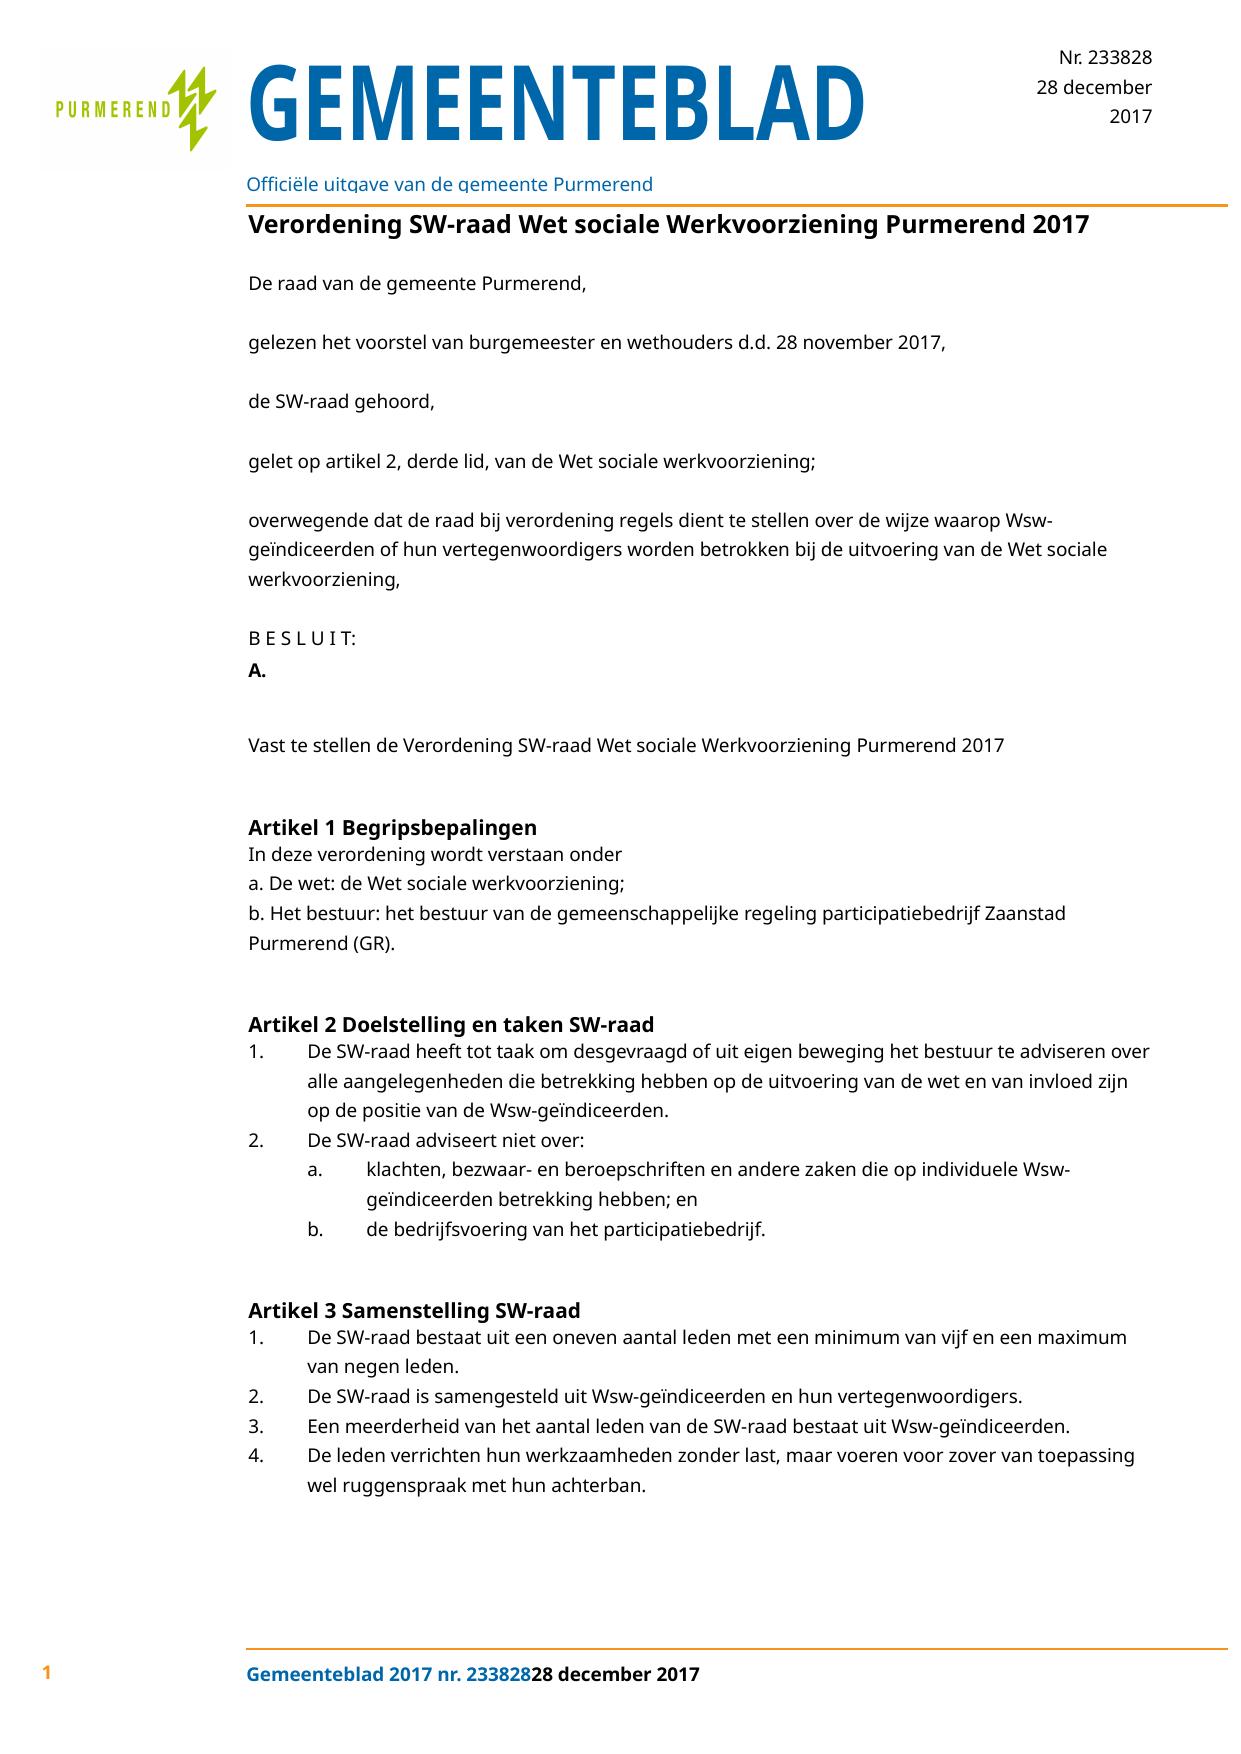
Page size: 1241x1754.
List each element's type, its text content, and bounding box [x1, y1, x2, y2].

text gelezen het voorstel van burgemeester en wethouders d.d. 28 november 2017, [248, 329, 1152, 355]
text A. [248, 655, 1152, 683]
list De SW-raad is samengesteld uit Wsw-geïndiceerden en hun vertegenwoordigers. [248, 1383, 1152, 1409]
list De leden verrichten hun werkzaamheden zonder last, maar voeren voor zover van toepassing wel ruggenspraak met hun achterban. [248, 1442, 1152, 1498]
picture [41, 47, 231, 172]
list klachten, bezwaar- en beroepschriften en andere zaken die op individuele Wsw-geïndiceerden betrekking hebben; en [307, 1157, 1152, 1212]
text gelet op artikel 2, derde lid, van de Wet sociale werkvoorziening; [248, 448, 1152, 473]
text overwegende dat de raad bij verordening regels dient te stellen over de wijze waarop Wsw-geïndiceerden of hun vertegenwoordigers worden betrokken bij de uitvoering van de Wet sociale werkvoorziening, [248, 507, 1152, 592]
list de bedrijfsvoering van het participatiebedrijf. [307, 1216, 1152, 1241]
text In deze verordening wordt verstaan onder [248, 841, 1152, 867]
text a. De wet: de Wet sociale werkvoorziening; [248, 871, 1152, 896]
text Artikel 3 Samenstelling SW-raad [248, 1296, 1152, 1324]
text de SW-raad gehoord, [248, 389, 1152, 414]
text b. Het bestuur: het bestuur van de gemeenschappelijke regeling participatiebedrijf Zaanstad Purmerend (GR). [248, 900, 1152, 956]
text B E S L U I T: [248, 625, 1152, 651]
list De SW-raad heeft tot taak om desgevraagd of uit eigen beweging het bestuur te adviseren over alle aangelegenheden die betrekking hebben op de uitvoering van de wet en van invloed zijn op de positie van de Wsw-geïndiceerden. [248, 1038, 1152, 1123]
list Een meerderheid van het aantal leden van de SW-raad bestaat uit Wsw-geïndiceerden. [248, 1413, 1152, 1439]
text Artikel 2 Doelstelling en taken SW-raad [248, 1010, 1152, 1038]
text Verordening SW-raad Wet sociale Werkvoorziening Purmerend 2017 [248, 207, 1152, 241]
text Vast te stellen de Verordening SW-raad Wet sociale Werkvoorziening Purmerend 2017 [248, 733, 1152, 758]
text De raad van de gemeente Purmerend, [248, 270, 1152, 296]
list De SW-raad bestaat uit een oneven aantal leden met een minimum van vijf en een maximum van negen leden. [248, 1324, 1152, 1379]
text Artikel 1 Begripsbepalingen [248, 813, 1152, 841]
list De SW-raad adviseert niet over: [248, 1127, 1152, 1153]
